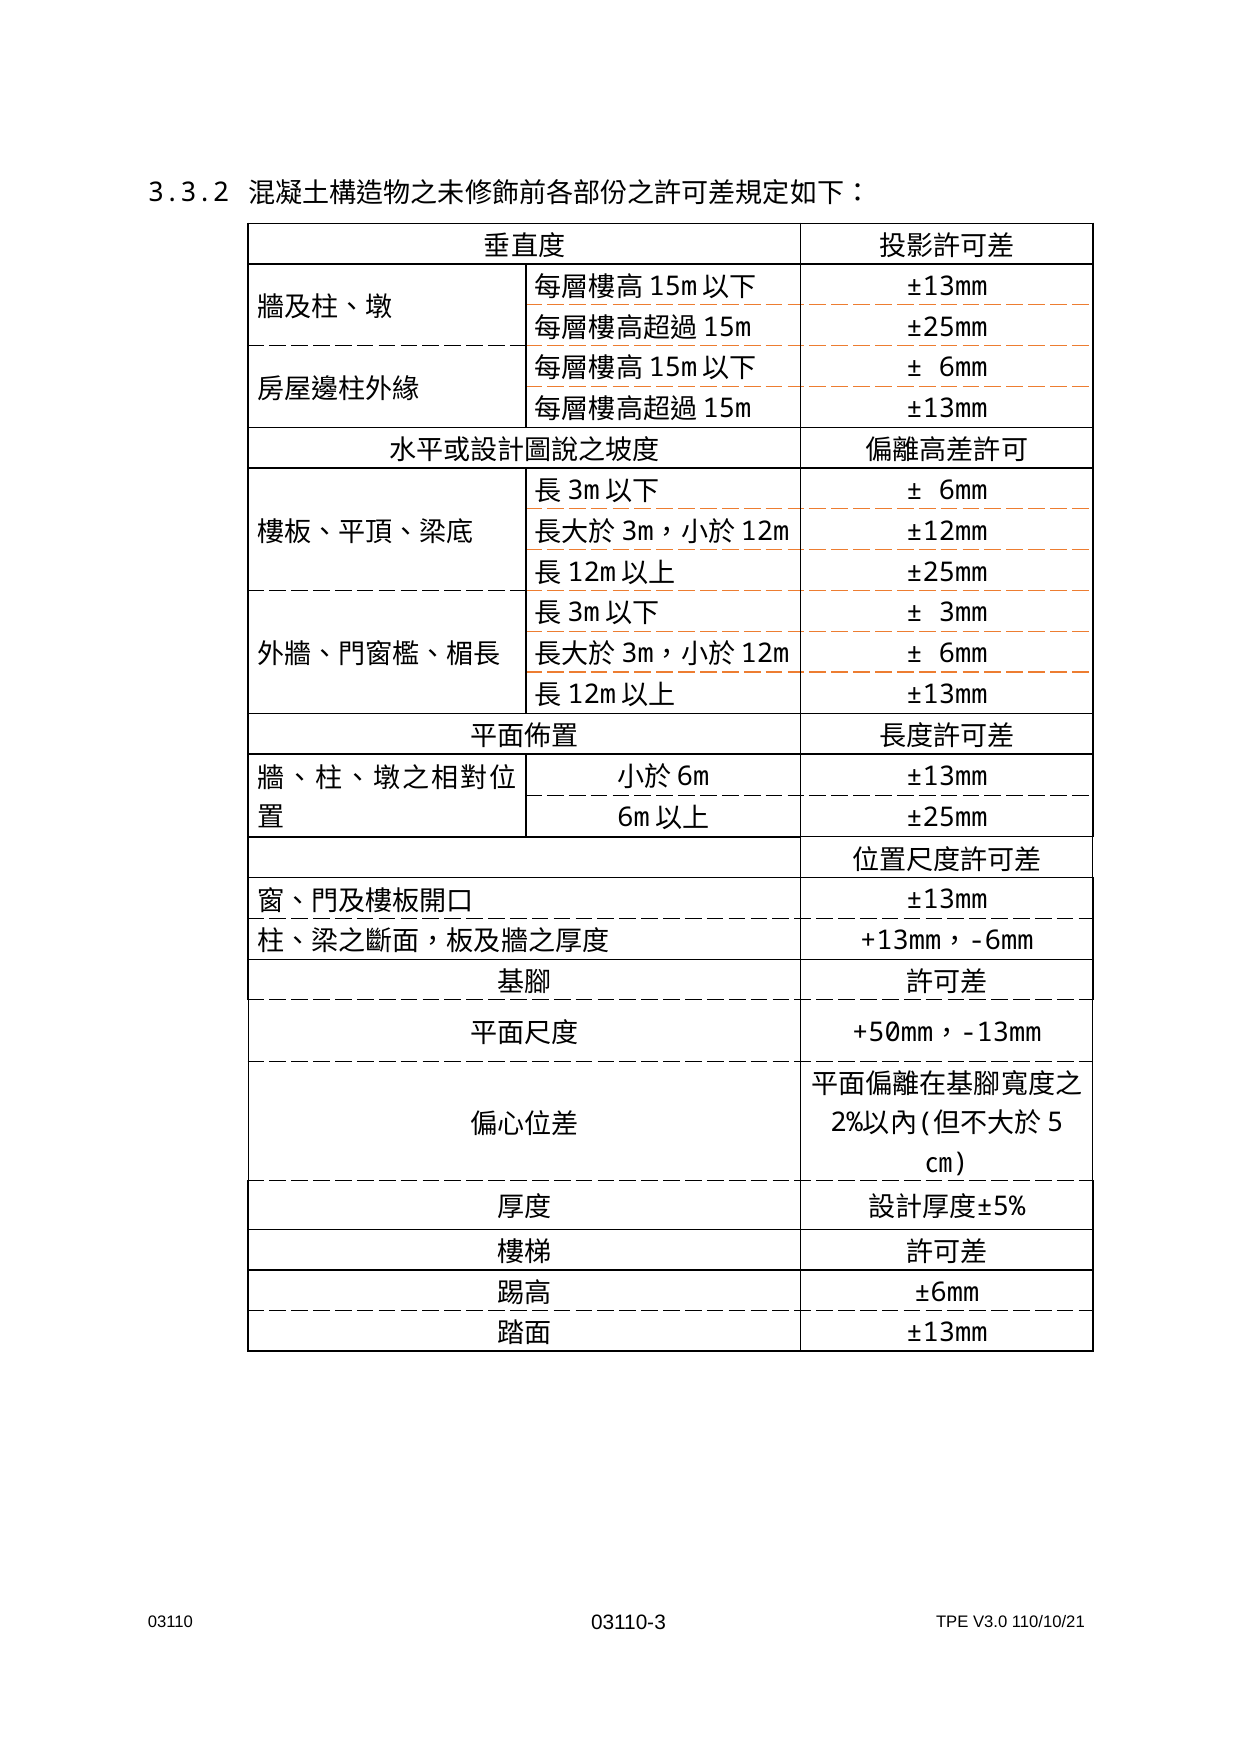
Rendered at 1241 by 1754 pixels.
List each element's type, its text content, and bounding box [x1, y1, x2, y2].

table_cell 偏離高差許可 [801, 428, 1092, 467]
table_cell ±6mm [801, 1271, 1092, 1310]
table_cell 長12m以上 [527, 549, 800, 590]
table_cell 平面佈置 [249, 714, 800, 753]
table_cell 外牆、門窗檻、楣長 [249, 590, 525, 712]
table_cell ±13mm [801, 671, 1092, 712]
table_cell 柱、梁之斷面，板及牆之厚度 [249, 918, 800, 958]
table_cell 每層樓高15m以下 [527, 265, 800, 304]
table_cell 許可差 [801, 960, 1092, 999]
table_cell ±13mm [801, 386, 1092, 426]
table_cell 長3m以下 [527, 469, 800, 508]
table_cell 踏面 [249, 1310, 800, 1350]
table_cell 每層樓高超過15m [527, 386, 800, 426]
table_cell 長大於3m，小於12m [527, 631, 800, 671]
table_cell 長度許可差 [801, 714, 1092, 753]
table_cell 每層樓高超過15m [527, 304, 800, 345]
table_cell [249, 838, 800, 877]
table_header 垂直度 [249, 224, 800, 263]
table_cell ± 6mm [801, 345, 1092, 386]
table_cell ±13mm [801, 265, 1092, 304]
table_cell 長3m以下 [527, 590, 800, 631]
table_cell 樓板、平頂、梁底 [249, 469, 525, 590]
table_cell 厚度 [249, 1180, 800, 1228]
table_cell 窗、門及樓板開口 [249, 878, 800, 918]
table_cell 長12m以上 [527, 671, 800, 712]
table_cell ±13mm [801, 1310, 1092, 1350]
table_cell 每層樓高15m以下 [527, 345, 800, 386]
table_cell 設計厚度±5% [801, 1180, 1092, 1228]
table_cell 位置尺度許可差 [801, 837, 1092, 877]
table_header 投影許可差 [801, 224, 1092, 263]
table_cell ±12mm [801, 508, 1092, 549]
table_cell 平面尺度 [249, 999, 800, 1061]
table_cell ±13mm [801, 755, 1092, 795]
table_cell ±25mm [801, 304, 1092, 345]
table_cell +50mm，-13mm [801, 999, 1092, 1061]
table_cell ±25mm [801, 549, 1092, 590]
table_cell 房屋邊柱外緣 [249, 345, 525, 426]
table_cell ± 6mm [801, 469, 1092, 508]
table_cell ± 6mm [801, 631, 1092, 671]
table_cell 偏心位差 [249, 1061, 800, 1180]
table_cell 水平或設計圖說之坡度 [249, 428, 800, 467]
table_cell 基腳 [249, 960, 800, 999]
table_cell ±25mm [801, 795, 1092, 836]
table_cell 牆、柱、墩之相對位置 [249, 755, 525, 836]
table_cell 小於6m [527, 755, 800, 795]
text 3.3.2 混凝土構造物之未修飾前各部份之許可差規定如下： [148, 160, 1092, 222]
table_cell +13mm，-6mm [801, 918, 1092, 958]
table_cell 樓梯 [249, 1230, 800, 1269]
table_cell ±13mm [801, 878, 1092, 918]
table_cell 平面偏離在基腳寬度之2%以內(但不大於5㎝) [801, 1061, 1092, 1180]
table_cell 許可差 [801, 1230, 1092, 1269]
table_cell 踢高 [249, 1271, 800, 1310]
table_cell 6m以上 [527, 795, 800, 836]
table_cell 長大於3m，小於12m [527, 508, 800, 549]
table_cell ± 3mm [801, 590, 1092, 631]
table_cell 牆及柱、墩 [249, 265, 525, 345]
